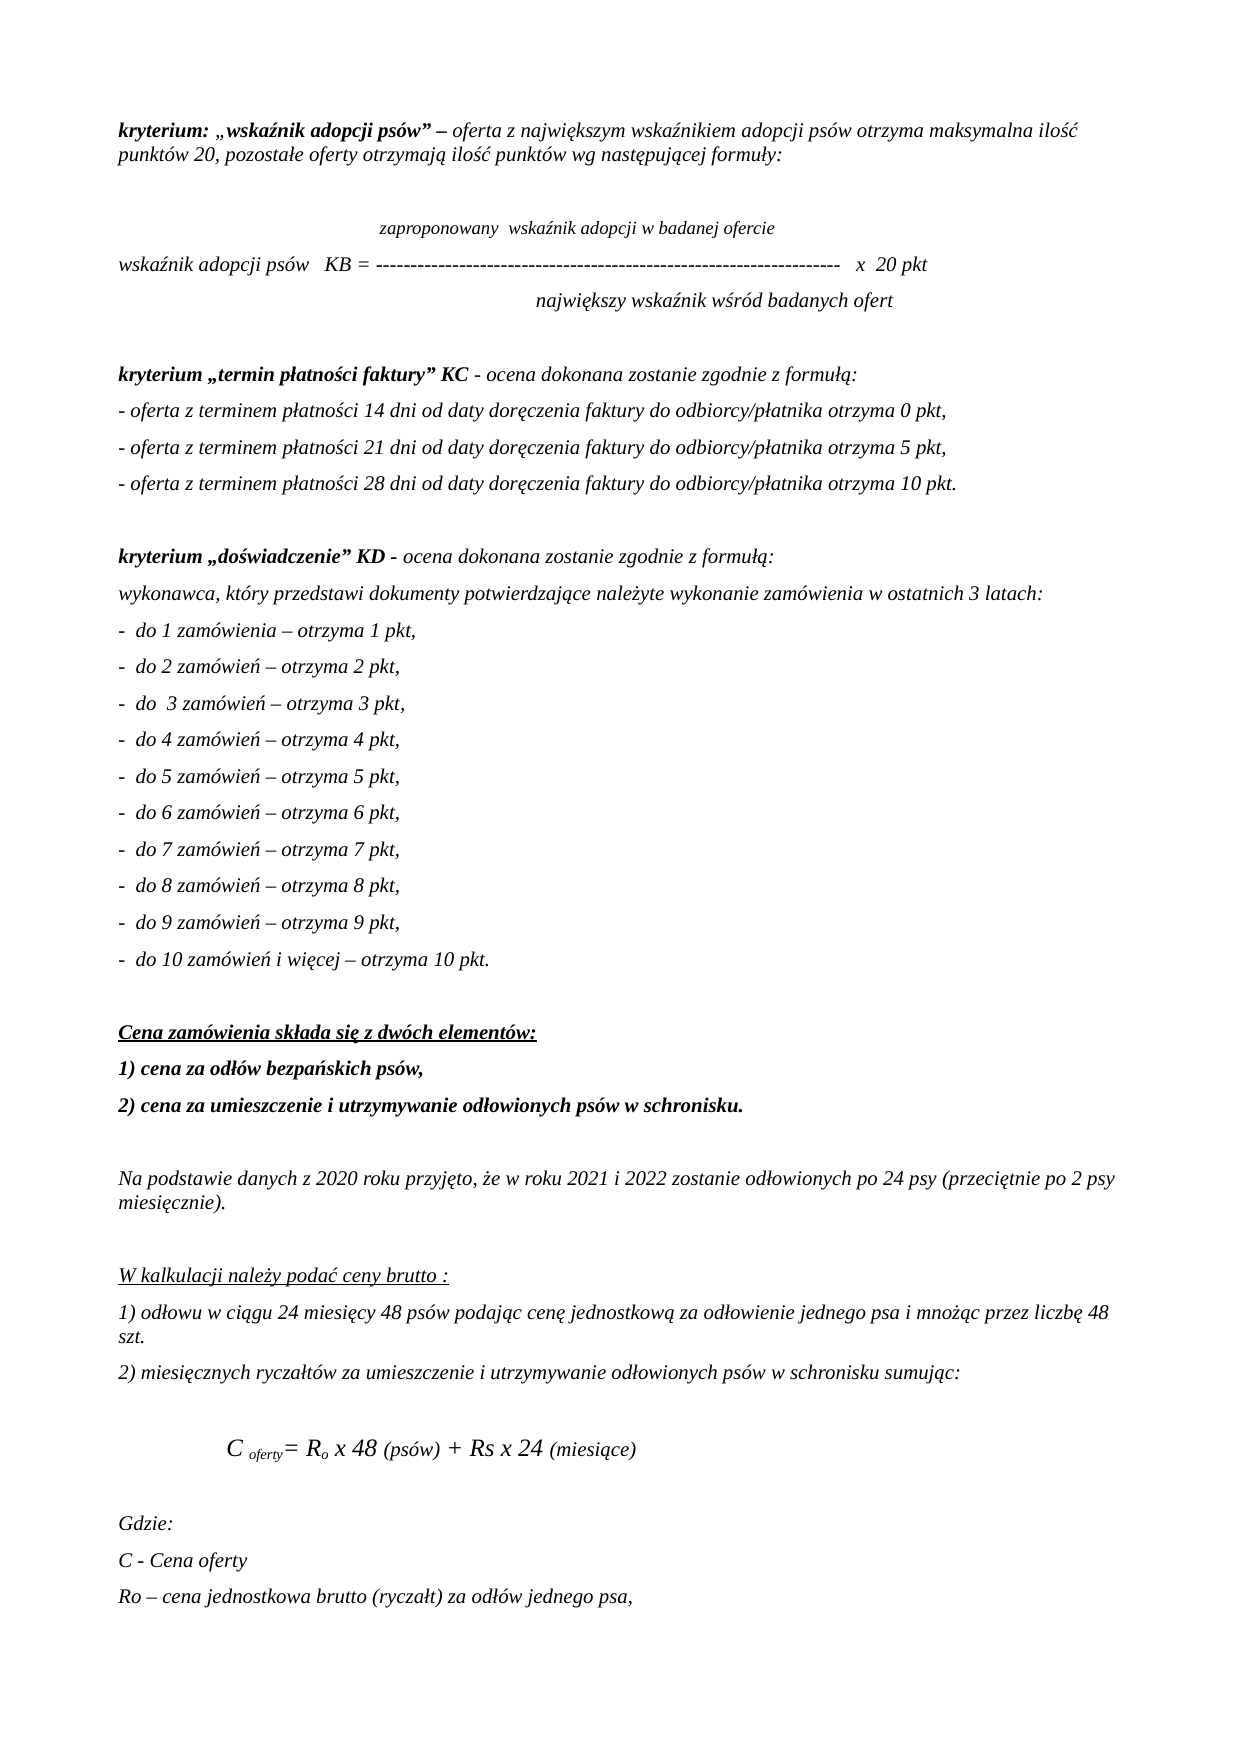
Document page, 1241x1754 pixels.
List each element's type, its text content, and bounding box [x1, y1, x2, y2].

text zaproponowany wskaźnik adopcji w badanej ofercie [118, 215, 1122, 239]
text Cena zamówienia składa się z dwóch elementów: [118, 1020, 1122, 1044]
text - oferta z terminem płatności 14 dni od daty doręczenia faktury do odbiorcy/płatnika otrzyma 0 pkt, [118, 398, 1122, 422]
text Gdzie: [118, 1511, 1122, 1535]
text 2) miesięcznych ryczałtów za umieszczenie i utrzymywanie odłowionych psów w schronisku sumując: [118, 1360, 1122, 1384]
text - do 6 zamówień – otrzyma 6 pkt, [118, 800, 1122, 824]
text W kalkulacji należy podać ceny brutto : [118, 1263, 1122, 1287]
text C - Cena oferty [118, 1548, 1122, 1572]
text Na podstawie danych z 2020 roku przyjęto, że w roku 2021 i 2022 zostanie odłowionych po 24 psy (przeciętnie po 2 psy miesięcznie). [118, 1166, 1122, 1214]
text - do 5 zamówień – otrzyma 5 pkt, [118, 764, 1122, 788]
text 1) cena za odłów bezpańskich psów, [118, 1056, 1122, 1080]
text 1) odłowu w ciągu 24 miesięcy 48 psów podając cenę jednostkową za odłowienie jednego psa i mnożąc przez liczbę 48 szt. [118, 1300, 1122, 1348]
text kryterium: „wskaźnik adopcji psów” – oferta z największym wskaźnikiem adopcji psów otrzyma maksymalna ilość punktów 20, pozostałe oferty otrzymają ilość punktów wg następującej formuły: [118, 118, 1122, 166]
text - do 7 zamówień – otrzyma 7 pkt, [118, 837, 1122, 861]
text kryterium „doświadczenie” KD - ocena dokonana zostanie zgodnie z formułą: [118, 544, 1122, 568]
text - do 9 zamówień – otrzyma 9 pkt, [118, 910, 1122, 934]
text - do 1 zamówienia – otrzyma 1 pkt, [118, 617, 1122, 642]
text - do 4 zamówień – otrzyma 4 pkt, [118, 727, 1122, 751]
text - oferta z terminem płatności 21 dni od daty doręczenia faktury do odbiorcy/płatnika otrzyma 5 pkt, [118, 435, 1122, 459]
text - do 2 zamówień – otrzyma 2 pkt, [118, 654, 1122, 678]
text największy wskaźnik wśród badanych ofert [118, 288, 1122, 312]
text Ro – cena jednostkowa brutto (ryczałt) za odłów jednego psa, [118, 1584, 1122, 1608]
text kryterium „termin płatności faktury” KC - ocena dokonana zostanie zgodnie z formułą: [118, 362, 1122, 386]
text wskaźnik adopcji psów KB = ------------------------------------------------------------------- x 20 pkt [118, 252, 1122, 276]
text C oferty= Ro x 48 (psów) + Rs x 24 (miesiące) [118, 1433, 1122, 1462]
text wykonawca, który przedstawi dokumenty potwierdzające należyte wykonanie zamówienia w ostatnich 3 latach: [118, 581, 1122, 605]
text - oferta z terminem płatności 28 dni od daty doręczenia faktury do odbiorcy/płatnika otrzyma 10 pkt. [118, 471, 1122, 495]
text - do 3 zamówień – otrzyma 3 pkt, [118, 691, 1122, 715]
text 2) cena za umieszczenie i utrzymywanie odłowionych psów w schronisku. [118, 1093, 1122, 1117]
text - do 8 zamówień – otrzyma 8 pkt, [118, 873, 1122, 897]
text - do 10 zamówień i więcej – otrzyma 10 pkt. [118, 947, 1122, 971]
